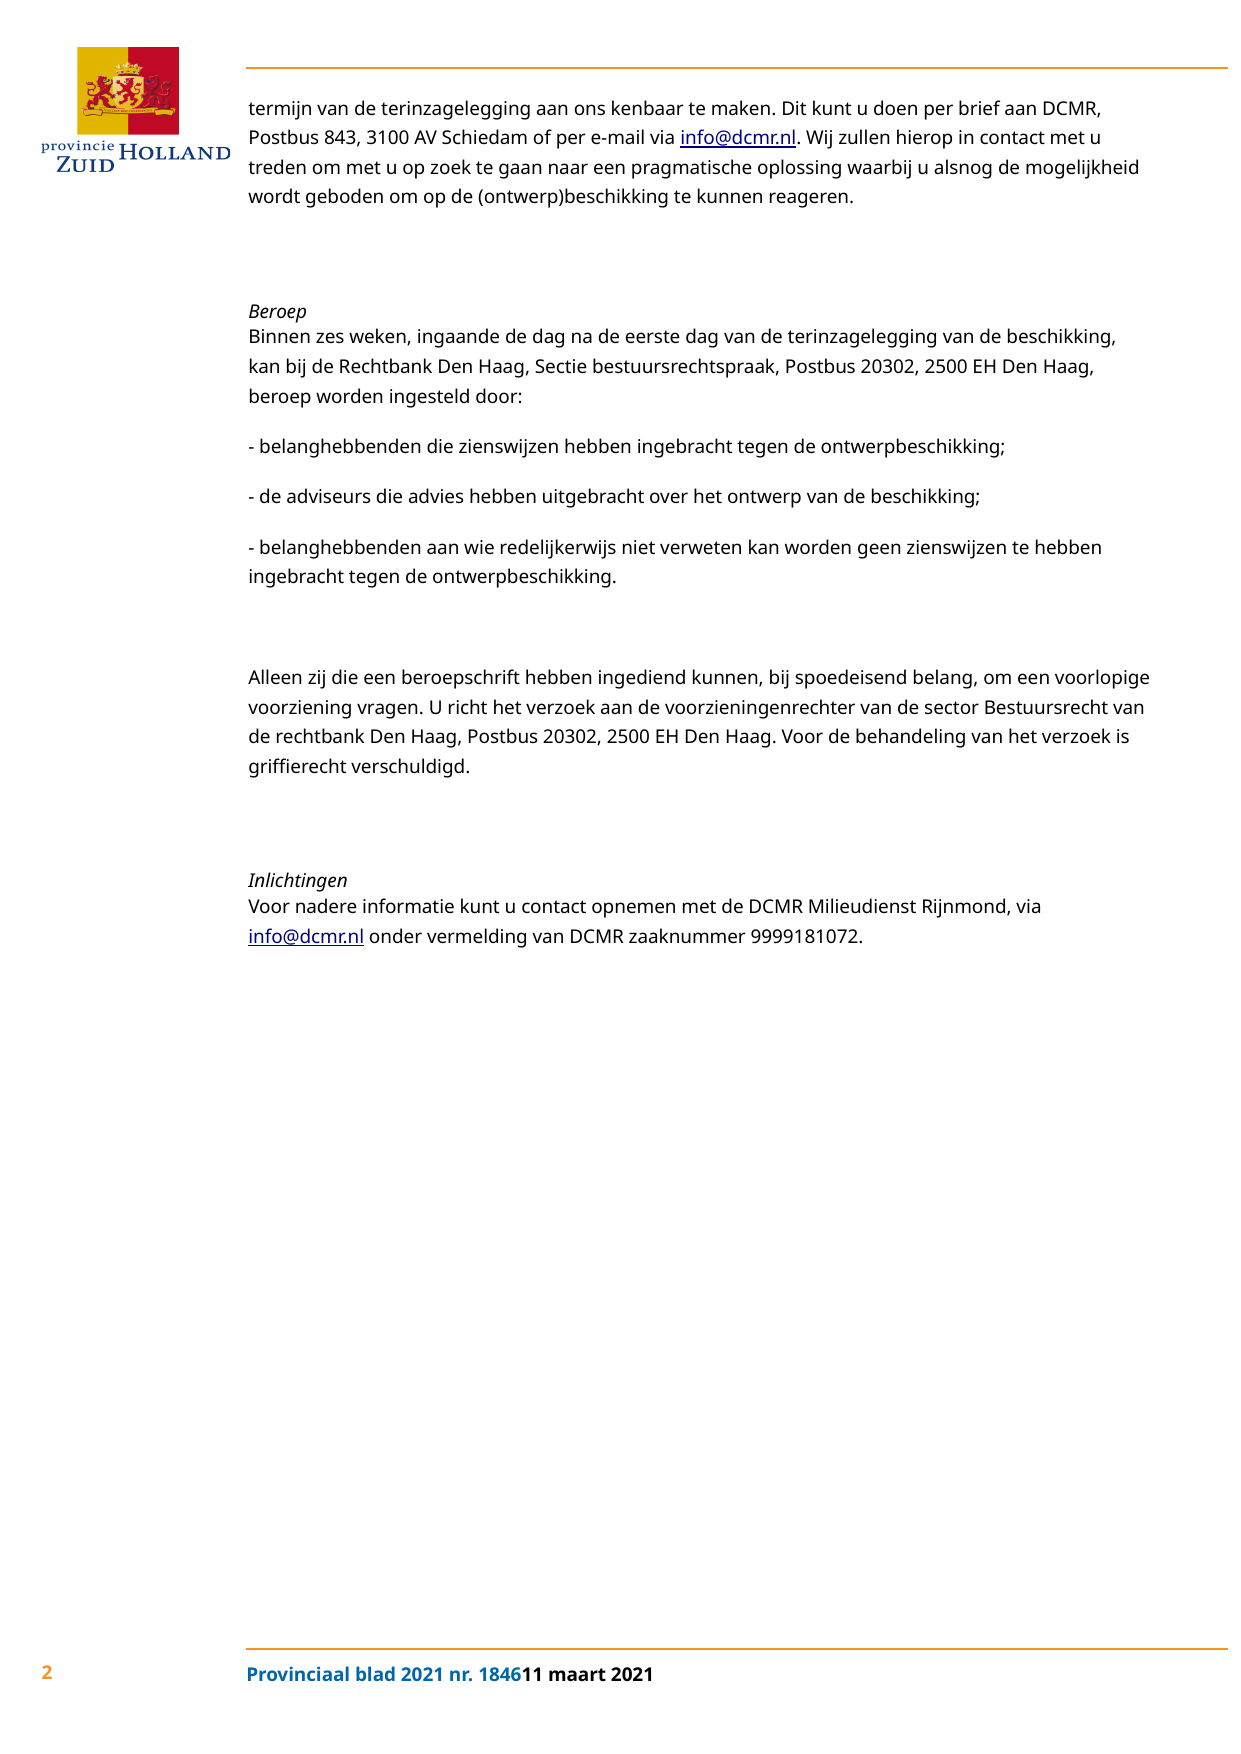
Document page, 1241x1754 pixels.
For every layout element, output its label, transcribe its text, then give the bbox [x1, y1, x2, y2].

text Beroep [248, 298, 1152, 324]
text Inlichtingen [248, 868, 1152, 893]
text - de adviseurs die advies hebben uitgebracht over het ontwerp van de beschikking; [248, 484, 1152, 509]
text Binnen zes weken, ingaande de dag na de eerste dag van de terinzagelegging van de beschikking, kan bij de Rechtbank Den Haag, Sectie bestuursrechtspraak, Postbus 20302, 2500 EH Den Haag, beroep worden ingesteld door: [248, 324, 1152, 408]
text termijn van de terinzagelegging aan ons kenbaar te maken. Dit kunt u doen per brief aan DCMR, Postbus 843, 3100 AV Schiedam of per e-mail via info@dcmr.nl. Wij zullen hierop in contact met u treden om met u op zoek te gaan naar een pragmatische oplossing waarbij u alsnog de mogelijkheid wordt geboden om op de (ontwerp)beschikking te kunnen reageren. [248, 95, 1152, 209]
picture [41, 47, 231, 172]
text - belanghebbenden die zienswijzen hebben ingebracht tegen de ontwerpbeschikking; [248, 433, 1152, 459]
text Voor nadere informatie kunt u contact opnemen met de DCMR Milieudienst Rijnmond, via info@dcmr.nl onder vermelding van DCMR zaaknummer 9999181072. [248, 893, 1152, 949]
text - belanghebbenden aan wie redelijkerwijs niet verweten kan worden geen zienswijzen te hebben ingebracht tegen de ontwerpbeschikking. [248, 534, 1152, 589]
text Alleen zij die een beroepschrift hebben ingediend kunnen, bij spoedeisend belang, om een voorlopige voorziening vragen. U richt het verzoek aan de voorzieningenrechter van de sector Bestuursrecht van de rechtbank Den Haag, Postbus 20302, 2500 EH Den Haag. Voor de behandeling van het verzoek is griffierecht verschuldigd. [248, 664, 1152, 779]
